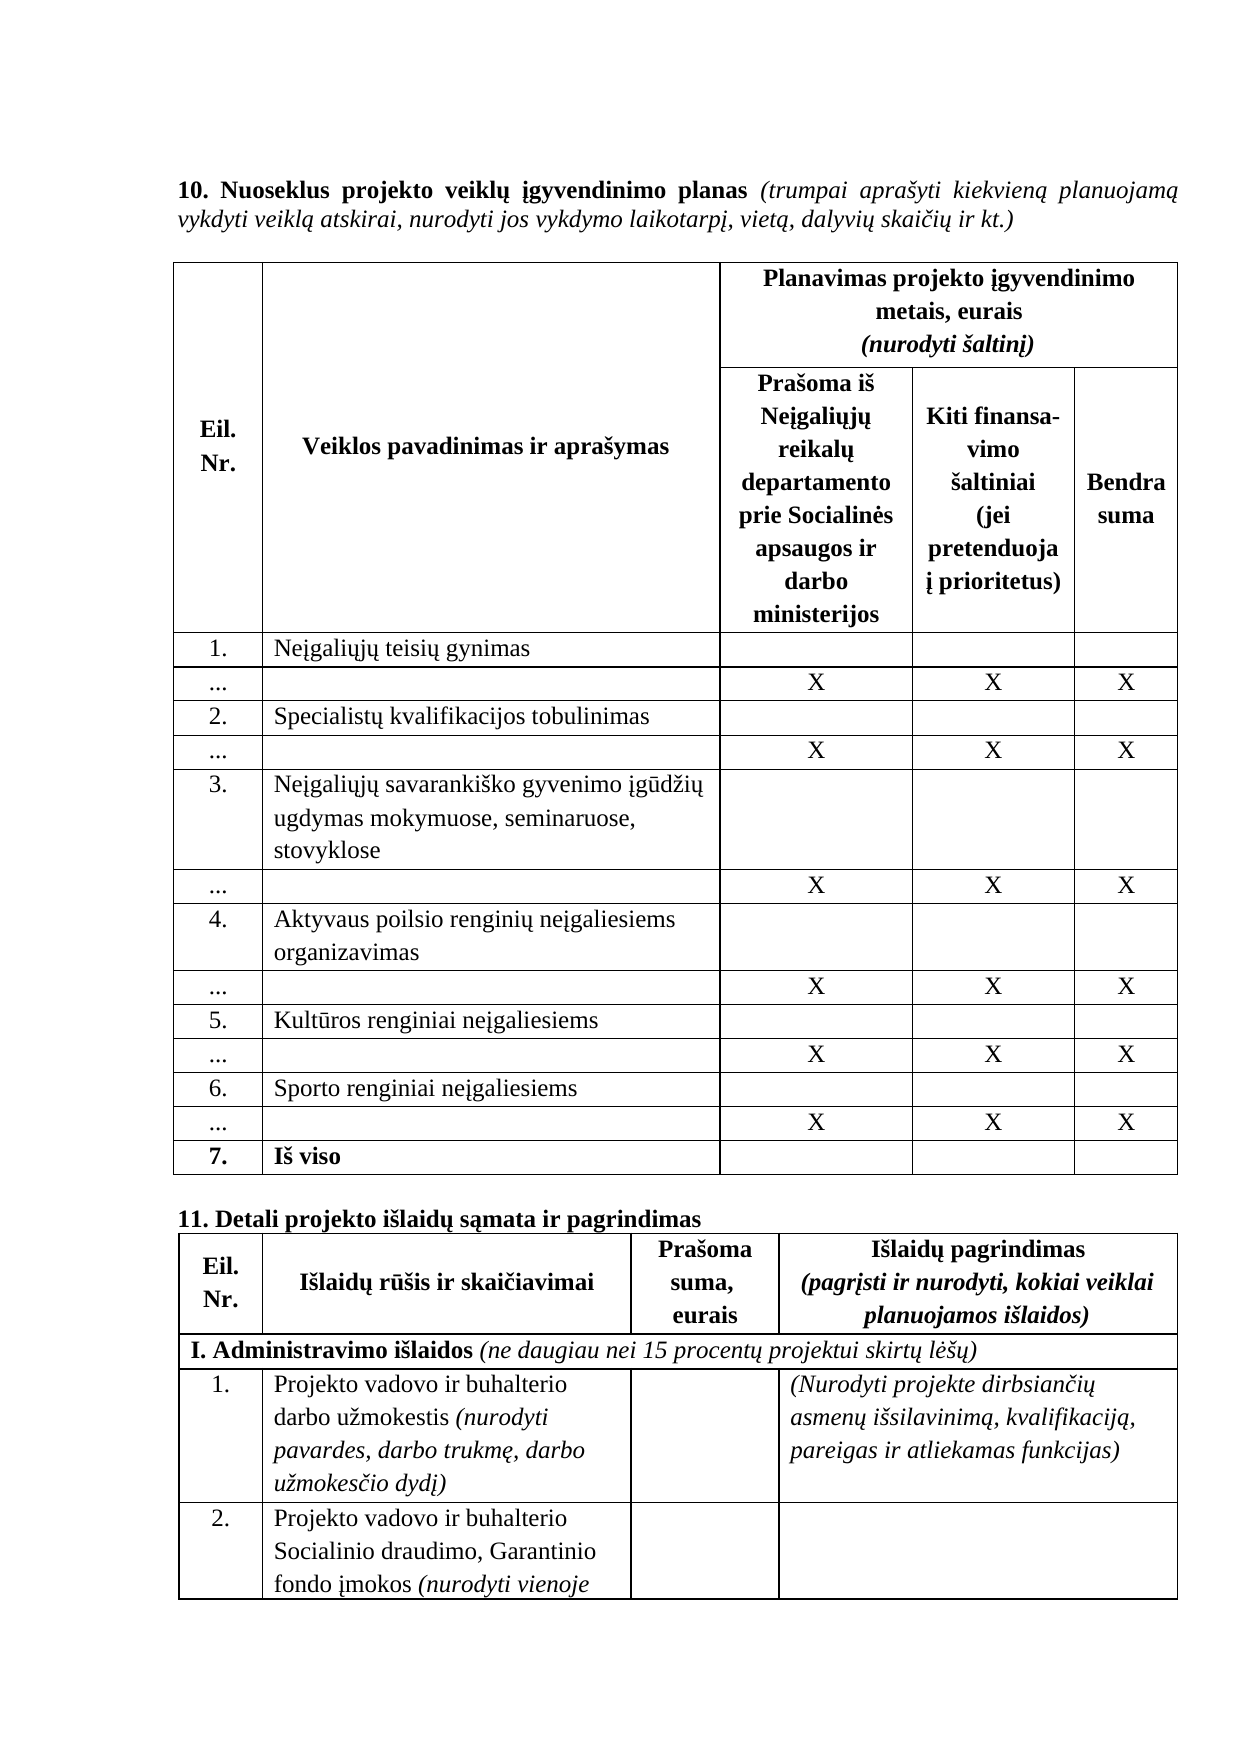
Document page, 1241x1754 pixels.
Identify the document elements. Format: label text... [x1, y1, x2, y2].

table_cell [1075, 633, 1177, 666]
table_cell I. Administravimo išlaidos (ne daugiau nei 15 procentų projektui skirtų lėšų) [180, 1335, 1177, 1368]
table_cell ... [174, 668, 262, 700]
table_cell X [721, 870, 912, 903]
table_cell X [1075, 668, 1177, 700]
table_cell [263, 1107, 719, 1140]
table_cell [913, 1141, 1074, 1174]
table_cell X [721, 1039, 912, 1072]
table_header Išlaidų rūšis ir skaičiavimai [263, 1234, 630, 1333]
table_cell [263, 668, 719, 700]
table_cell 4. [174, 904, 262, 970]
table_cell [721, 1073, 912, 1106]
table_cell X [1075, 971, 1177, 1004]
table_cell ... [174, 1039, 262, 1072]
table_cell [263, 971, 719, 1004]
table_cell 6. [174, 1073, 262, 1106]
table_cell [913, 770, 1074, 869]
text 10. Nuoseklus projekto veiklų įgyvendinimo planas (trumpai aprašyti kiekvieną planuojamą vykdyti veiklą atskirai, nurodyti jos vykdymo laikotarpį, vietą, dalyvių skaičių ir kt.) [177, 176, 1181, 233]
table_cell Sporto renginiai neįgaliesiems [263, 1073, 719, 1106]
table_cell Projekto vadovo ir buhalterio darbo užmokestis (nurodyti pavardes, darbo trukmę, darbo užmokesčio dydį) [263, 1370, 630, 1502]
table_cell [1075, 1073, 1177, 1106]
table_cell 1. [180, 1370, 262, 1502]
table_cell X [721, 668, 912, 700]
table_cell X [1075, 1107, 1177, 1140]
table_cell X [913, 736, 1074, 768]
table_cell [1075, 770, 1177, 869]
table_cell [263, 736, 719, 768]
table_cell [721, 904, 912, 970]
table_cell Neįgaliųjų teisių gynimas [263, 633, 719, 666]
table_cell X [913, 870, 1074, 903]
table_header Išlaidų pagrindimas (pagrįsti ir nurodyti, kokiai veiklai planuojamos išlaidos) [780, 1234, 1177, 1333]
table_cell [263, 870, 719, 903]
table_cell [780, 1503, 1177, 1598]
table_cell ... [174, 736, 262, 768]
table_cell Bendra suma [1075, 368, 1177, 632]
table_cell X [1075, 736, 1177, 768]
table_cell [721, 633, 912, 666]
table_cell [913, 904, 1074, 970]
table_header Prašoma suma, eurais [632, 1234, 778, 1333]
table_cell [721, 701, 912, 734]
table_cell [632, 1370, 778, 1502]
table_cell X [721, 971, 912, 1004]
table_cell 5. [174, 1005, 262, 1038]
table_cell [913, 633, 1074, 666]
table_cell [1075, 701, 1177, 734]
table_cell X [913, 668, 1074, 700]
table_cell Prašoma iš Neįgaliųjų reikalų departamento prie Socialinės apsaugos ir darbo ministerijos [721, 368, 912, 632]
table_cell X [721, 1107, 912, 1140]
table_cell [1075, 1005, 1177, 1038]
table_cell ... [174, 1107, 262, 1140]
table_header Veiklos pavadinimas ir aprašymas [263, 263, 719, 632]
table_cell [1075, 1141, 1177, 1174]
table_cell (Nurodyti projekte dirbsiančių asmenų išsilavinimą, kvalifikaciją, pareigas ir atliekamas funkcijas) [780, 1370, 1177, 1502]
table_cell 2. [174, 701, 262, 734]
table_cell X [913, 1039, 1074, 1072]
table_cell 7. [174, 1141, 262, 1174]
table_cell Neįgaliųjų savarankiško gyvenimo įgūdžių ugdymas mokymuose, seminaruose, stovyklose [263, 770, 719, 869]
table_cell X [1075, 1039, 1177, 1072]
table_cell X [721, 736, 912, 768]
table_cell ... [174, 971, 262, 1004]
table_cell [632, 1503, 778, 1598]
table_cell Projekto vadovo ir buhalterio Socialinio draudimo, Garantinio fondo įmokos (nurodyti vienoje [263, 1503, 630, 1598]
table_cell [913, 1073, 1074, 1106]
table_cell [913, 1005, 1074, 1038]
table_cell [721, 1141, 912, 1174]
text 11. Detali projekto išlaidų sąmata ir pagrindimas [177, 1204, 1181, 1233]
table_cell Kultūros renginiai neįgaliesiems [263, 1005, 719, 1038]
table_cell ... [174, 870, 262, 903]
table_cell X [1075, 870, 1177, 903]
table_cell X [913, 1107, 1074, 1140]
table_cell 3. [174, 770, 262, 869]
table_header Eil. Nr. [174, 263, 262, 632]
table_cell [913, 701, 1074, 734]
table_cell X [913, 971, 1074, 1004]
table_cell [263, 1039, 719, 1072]
table_cell 2. [180, 1503, 262, 1598]
table_cell Kiti finansa- vimo šaltiniai (jei pretenduoja į prioritetus) [913, 368, 1074, 632]
table_cell [721, 770, 912, 869]
table_header Eil. Nr. [180, 1234, 262, 1333]
table_cell 1. [174, 633, 262, 666]
table_header Planavimas projekto įgyvendinimo metais, eurais (nurodyti šaltinį) [721, 263, 1177, 367]
table_cell Specialistų kvalifikacijos tobulinimas [263, 701, 719, 734]
table_cell [721, 1005, 912, 1038]
table_cell Iš viso [263, 1141, 719, 1174]
table_cell Aktyvaus poilsio renginių neįgaliesiems organizavimas [263, 904, 719, 970]
table_cell [1075, 904, 1177, 970]
